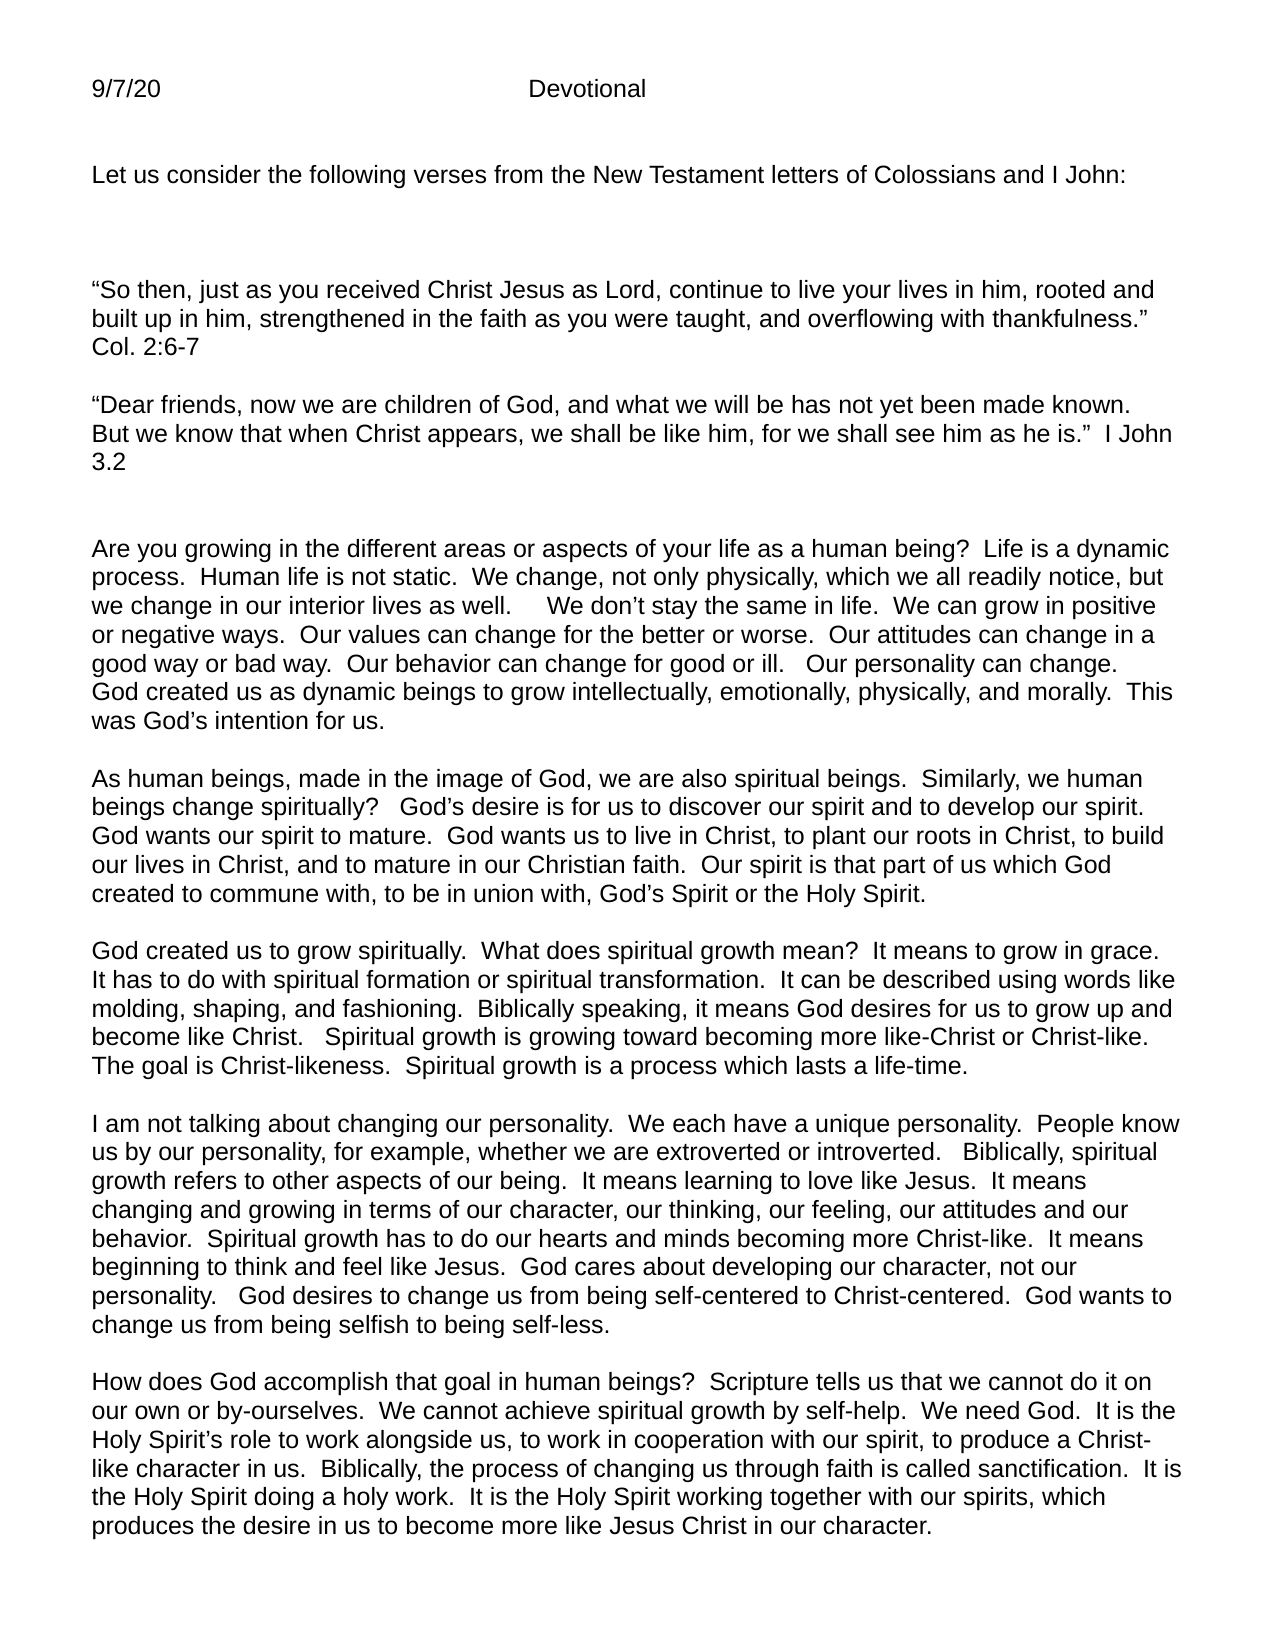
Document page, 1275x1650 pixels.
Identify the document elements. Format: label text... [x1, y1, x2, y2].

text “So then, just as you received Christ Jesus as Lord, continue to live your lives in him, rooted and built up in him, strengthened in the faith as you were taught, and overflowing with thankfulness.” Col. 2:6-7 [91, 275, 1183, 361]
text How does God accomplish that goal in human beings? Scripture tells us that we cannot do it on our own or by-ourselves. We cannot achieve spiritual growth by self-help. We need God. It is the Holy Spirit’s role to work alongside us, to work in cooperation with our spirit, to produce a Christ-like character in us. Biblically, the process of changing us through faith is called sanctification. It is the Holy Spirit doing a holy work. It is the Holy Spirit working together with our spirits, which produces the desire in us to become more like Jesus Christ in our character. [91, 1367, 1183, 1540]
text Are you growing in the different areas or aspects of your life as a human being? Life is a dynamic process. Human life is not static. We change, not only physically, which we all readily notice, but we change in our interior lives as well. We don’t stay the same in life. We can grow in positive or negative ways. Our values can change for the better or worse. Our attitudes can change in a good way or bad way. Our behavior can change for good or ill. Our personality can change. God created us as dynamic beings to grow intellectually, emotionally, physically, and morally. This was God’s intention for us. [91, 533, 1183, 735]
text Let us consider the following verses from the New Testament letters of Colossians and I John: [91, 160, 1183, 188]
text “Dear friends, now we are children of God, and what we will be has not yet been made known. But we know that when Christ appears, we shall be like him, for we shall see him as he is.” I John 3.2 [91, 390, 1183, 476]
text God created us to grow spiritually. What does spiritual growth mean? It means to grow in grace. It has to do with spiritual formation or spiritual transformation. It can be described using words like molding, shaping, and fashioning. Biblically speaking, it means God desires for us to grow up and become like Christ. Spiritual growth is growing toward becoming more like-Christ or Christ-like. The goal is Christ-likeness. Spiritual growth is a process which lasts a life-time. [91, 936, 1183, 1080]
text 9/7/20 Devotional [91, 73, 1183, 102]
text I am not talking about changing our personality. We each have a unique personality. People know us by our personality, for example, whether we are extroverted or introverted. Biblically, spiritual growth refers to other aspects of our being. It means learning to love like Jesus. It means changing and growing in terms of our character, our thinking, our feeling, our attitudes and our behavior. Spiritual growth has to do our hearts and minds becoming more Christ-like. It means beginning to think and feel like Jesus. God cares about developing our character, not our personality. God desires to change us from being self-centered to Christ-centered. God wants to change us from being selfish to being self-less. [91, 1108, 1183, 1338]
text As human beings, made in the image of God, we are also spiritual beings. Similarly, we human beings change spiritually? God’s desire is for us to discover our spirit and to develop our spirit. God wants our spirit to mature. God wants us to live in Christ, to plant our roots in Christ, to build our lives in Christ, and to mature in our Christian faith. Our spirit is that part of us which God created to commune with, to be in union with, God’s Spirit or the Holy Spirit. [91, 763, 1183, 907]
